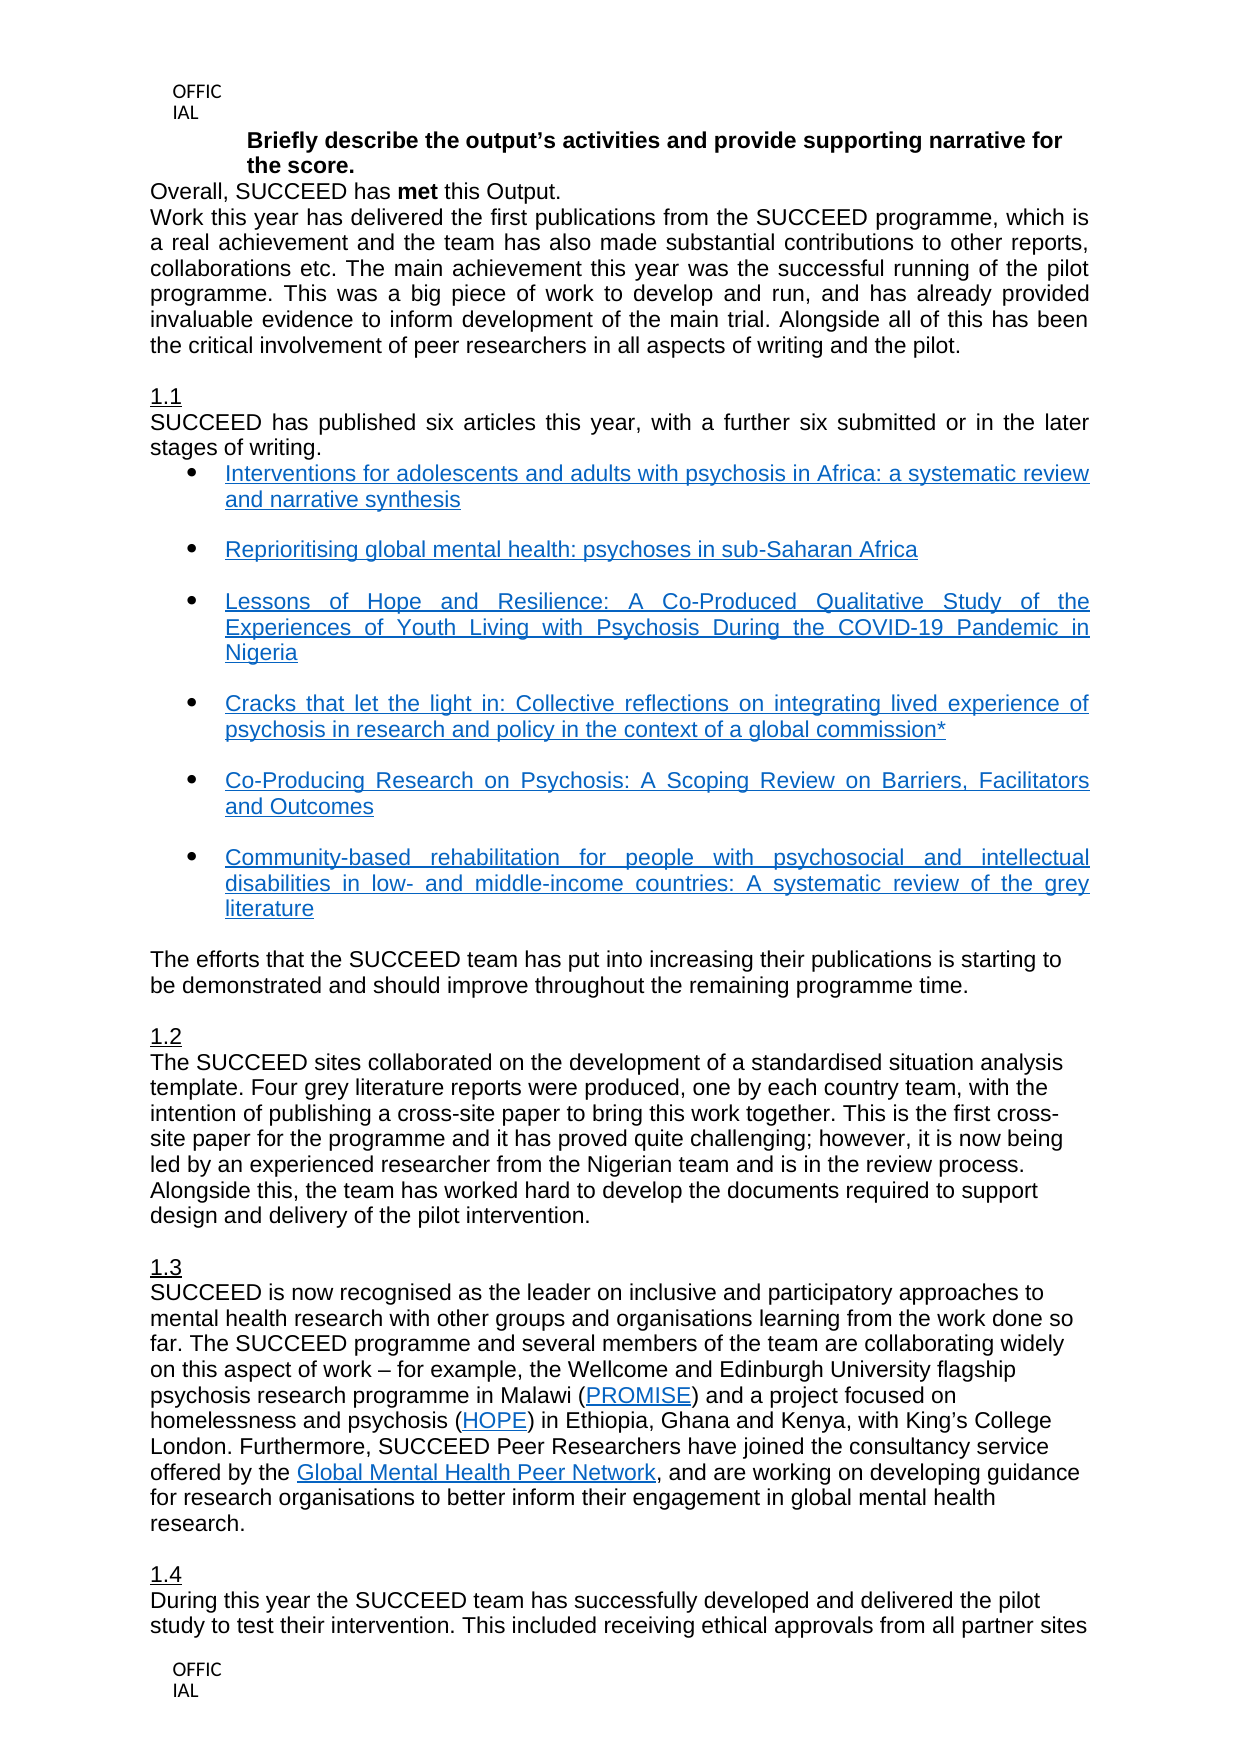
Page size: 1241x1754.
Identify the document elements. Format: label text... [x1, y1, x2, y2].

text The SUCCEED sites collaborated on the development of a standardised situation analysis template. Four grey literature reports were produced, one by each country team, with the intention of publishing a cross-site paper to bring this work together. This is the first cross-site paper for the programme and it has proved quite challenging; however, it is now being led by an experienced researcher from the Nigerian team and is in the review process. Alongside this, the team has worked hard to develop the documents required to support design and delivery of the pilot intervention. [150, 1049, 1090, 1228]
text Briefly describe the output’s activities and provide supporting narrative for the score. [150, 127, 1090, 178]
text 1.2 [150, 1023, 1090, 1049]
text Work this year has delivered the first publications from the SUCCEED programme, which is a real achievement and the team has also made substantial contributions to other reports, collaborations etc. The main achievement this year was the successful running of the pilot programme. This was a big piece of work to develop and run, and has already provided invaluable evidence to inform development of the main trial. Alongside all of this has been the critical involvement of peer researchers in all aspects of writing and the pilot. [150, 204, 1090, 358]
list Cracks that let the light in: Collective reflections on integrating lived experience of psychosis in research and policy in the context of a global commission* [187, 691, 1090, 742]
text 1.1 [150, 383, 1090, 409]
text During this year the SUCCEED team has successfully developed and delivered the pilot study to test their intervention. This included receiving ethical approvals from all partner sites and LSHTM, delivering pilot training and conducting the pilot study in all four countries. This was followed up with pilot data analysis, which was used to inform the main study development and the submission of ethics applications at all sites. [150, 1587, 1090, 1638]
text Overall, SUCCEED has met this Output. [150, 178, 1090, 204]
text SUCCEED has published six articles this year, with a further six submitted or in the later stages of writing. [150, 409, 1090, 460]
list Co-Producing Research on Psychosis: A Scoping Review on Barriers, Facilitators and Outcomes [187, 767, 1090, 819]
text The efforts that the SUCCEED team has put into increasing their publications is starting to be demonstrated and should improve throughout the remaining programme time. [150, 947, 1090, 998]
text SUCCEED is now recognised as the leader on inclusive and participatory approaches to mental health research with other groups and organisations learning from the work done so far. The SUCCEED programme and several members of the team are collaborating widely on this aspect of work – for example, the Wellcome and Edinburgh University flagship psychosis research programme in Malawi (PROMISE) and a project focused on homelessness and psychosis (HOPE) in Ethiopia, Ghana and Kenya, with King’s College London. Furthermore, SUCCEED Peer Researchers have joined the consultancy service offered by the Global Mental Health Peer Network, and are working on developing guidance for research organisations to better inform their engagement in global mental health research. [150, 1280, 1090, 1536]
list Lessons of Hope and Resilience: A Co-Produced Qualitative Study of the Experiences of Youth Living with Psychosis During the COVID-19 Pandemic in Nigeria [187, 588, 1090, 666]
list Interventions for adolescents and adults with psychosis in Africa: a systematic review and narrative synthesis [187, 460, 1090, 512]
list Community-based rehabilitation for people with psychosocial and intellectual disabilities in low- and middle-income countries: A systematic review of the grey literature [187, 844, 1090, 922]
text 1.4 [150, 1562, 1090, 1587]
text 1.3 [150, 1254, 1090, 1280]
list Reprioritising global mental health: psychoses in sub-Saharan Africa [187, 537, 1090, 563]
